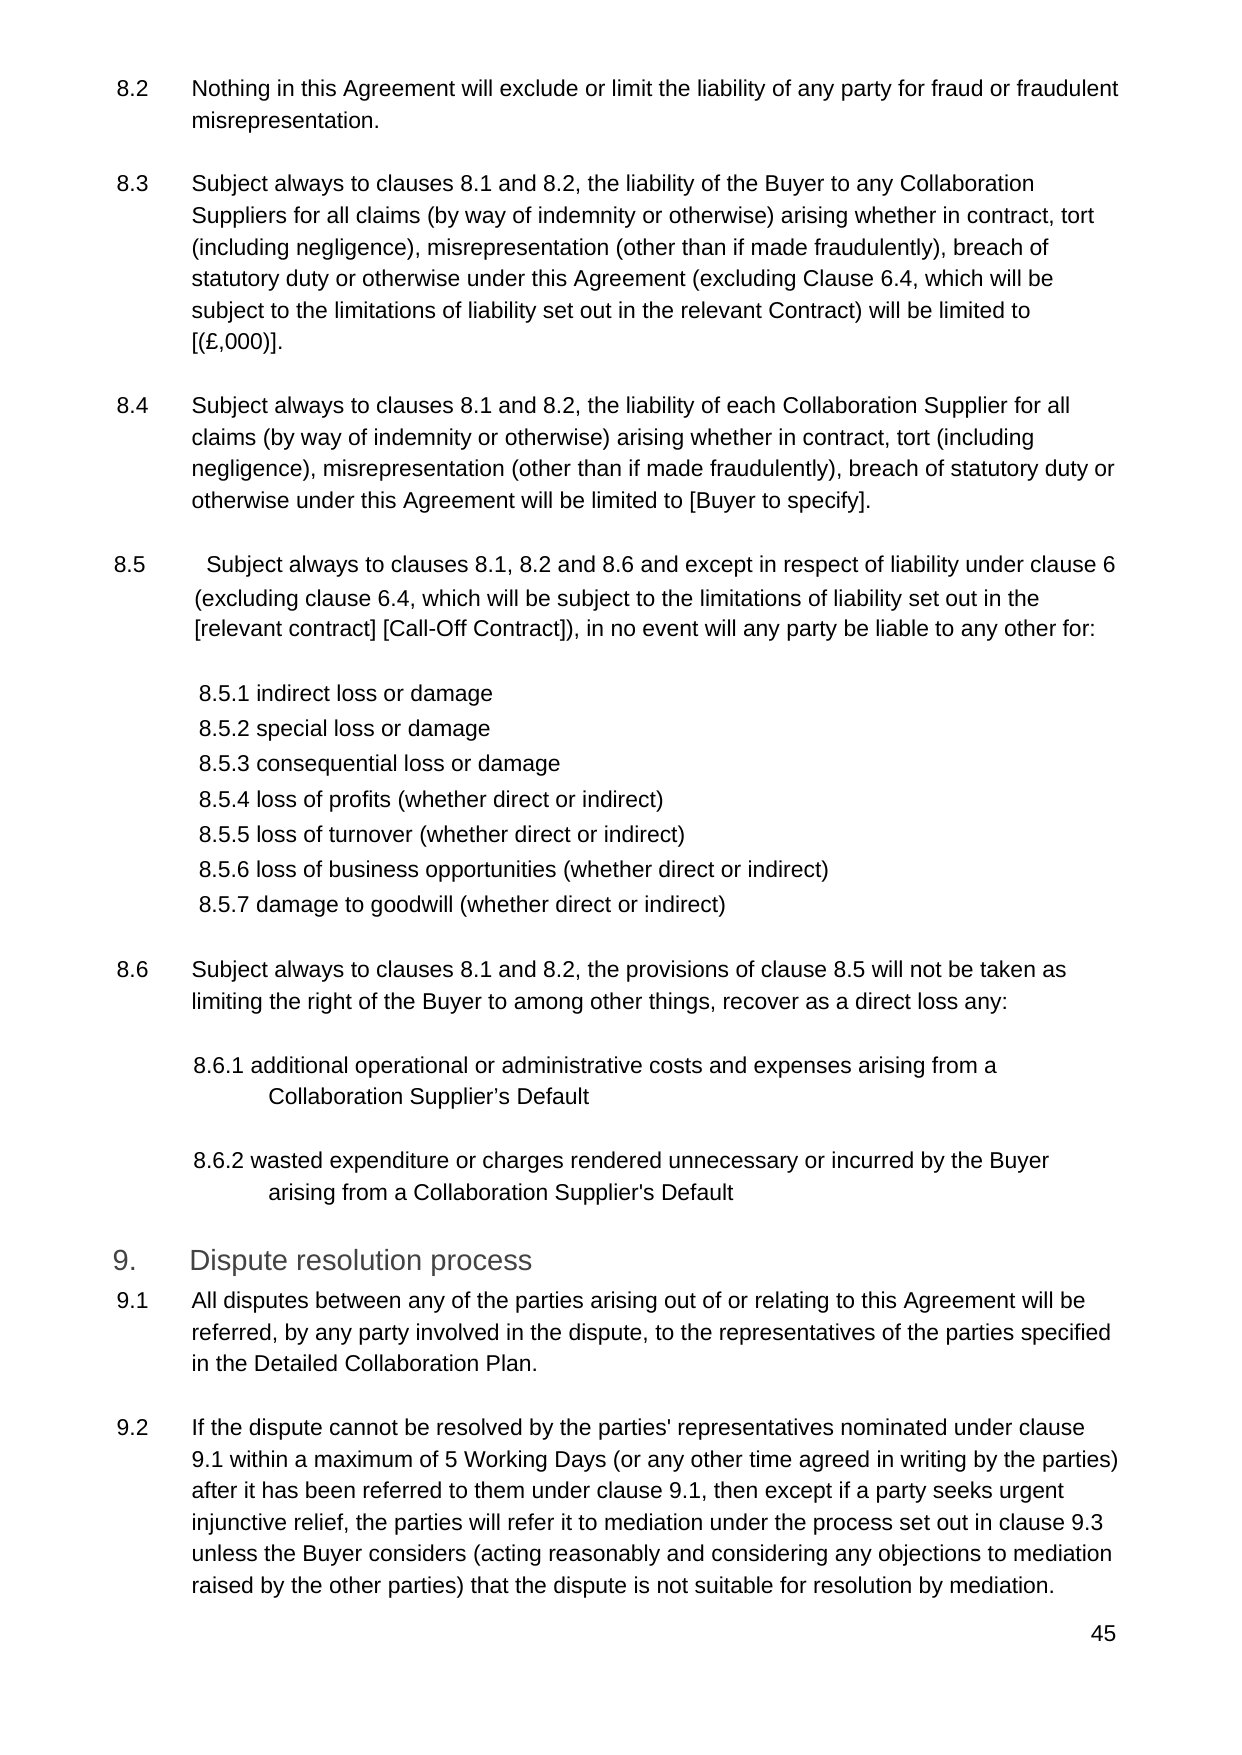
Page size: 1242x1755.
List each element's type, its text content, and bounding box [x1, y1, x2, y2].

text 8.5.6 loss of business opportunities (whether direct or indirect) [0, 855, 1122, 883]
text 8.5.5 loss of turnover (whether direct or indirect) [0, 820, 1122, 848]
text 8.4 Subject always to clauses 8.1 and 8.2, the liability of each Collaboration Supplier for all claims (by way of indemnity or otherwise) arising whether in contract, tort (including negligence), misrepresentation (other than if made fraudulently), breach of statutory duty or otherwise under this Agreement will be limited to [Buyer to specify]. [116, 392, 1121, 513]
text 8.5.2 special loss or damage [0, 714, 1122, 742]
text 8.6.2 wasted expenditure or charges rendered unnecessary or incurred by the Buyer arising from a Collaboration Supplier's Default [193, 1147, 1121, 1205]
text 8.5 Subject always to clauses 8.1, 8.2 and 8.6 and except in respect of liability under clause 6 [0, 551, 1122, 579]
text (excluding clause 6.4, which will be subject to the limitations of liability set out in the [189, 585, 1088, 612]
text 8.5.4 loss of profits (whether direct or indirect) [0, 785, 1122, 813]
text 8.5.1 indirect loss or damage [0, 679, 1122, 707]
text [relevant contract] [Call-Off Contract]), in no event will any party be liable to any other for: [194, 615, 1121, 641]
text 8.2 Nothing in this Agreement will exclude or limit the liability of any party for fraud or fraudulent misrepresentation. [116, 75, 1121, 133]
text 8.5.3 consequential loss or damage [0, 749, 1122, 777]
text 9.1 All disputes between any of the parties arising out of or relating to this Agreement will be referred, by any party involved in the dispute, to the representatives of the parties specified in the Detailed Collaboration Plan. [116, 1287, 1121, 1376]
text 8.6.1 additional operational or administrative costs and expenses arising from a Collaboration Supplier’s Default [193, 1052, 1121, 1110]
text 9.2 If the dispute cannot be resolved by the parties' representatives nominated under clause 9.1 within a maximum of 5 Working Days (or any other time agreed in writing by the parties) after it has been referred to them under clause 9.1, then except if a party seeks urgent injunctive relief, the parties will refer it to mediation under the process set out in clause 9.3 unless the Buyer considers (acting reasonably and considering any objections to mediation raised by the other parties) that the dispute is not suitable for resolution by mediation. [116, 1414, 1121, 1598]
subtitle 9. Dispute resolution process [0, 1243, 1122, 1276]
text 8.5.7 damage to goodwill (whether direct or indirect) [0, 891, 1122, 918]
text 8.6 Subject always to clauses 8.1 and 8.2, the provisions of clause 8.5 will not be taken as limiting the right of the Buyer to among other things, recover as a direct loss any: [116, 956, 1121, 1014]
text 8.3 Subject always to clauses 8.1 and 8.2, the liability of the Buyer to any Collaboration Suppliers for all claims (by way of indemnity or otherwise) arising whether in contract, tort (including negligence), misrepresentation (other than if made fraudulently), breach of statutory duty or otherwise under this Agreement (excluding Clause 6.4, which will be subject to the limitations of liability set out in the relevant Contract) will be limited to [(£,000)]. [116, 170, 1121, 354]
